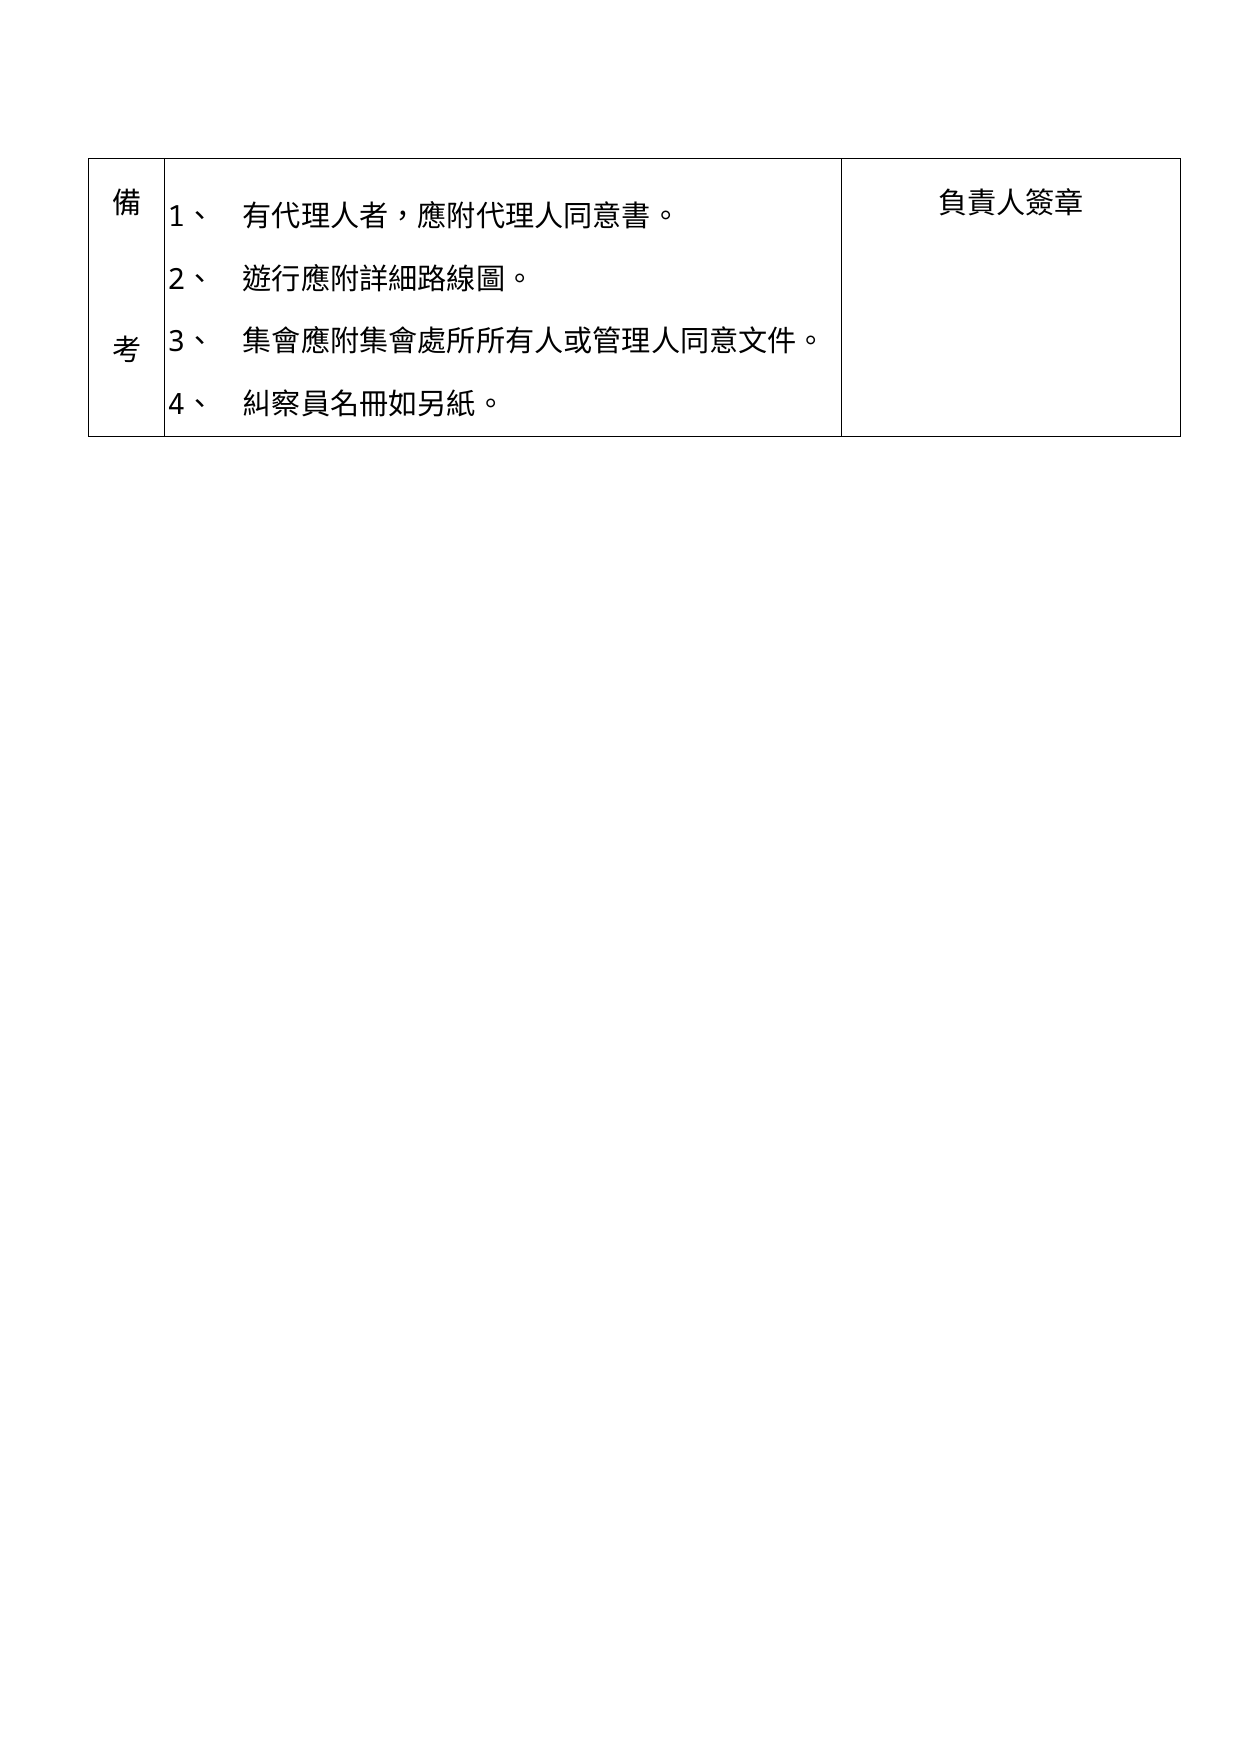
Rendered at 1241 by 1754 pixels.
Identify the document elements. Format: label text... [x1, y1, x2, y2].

table_cell 備 考 [89, 159, 164, 436]
table_cell 負責人簽章 [842, 159, 1180, 436]
table_cell 有代理人者，應附代理人同意書。 遊行應附詳細路線圖。 集會應附集會處所所有人或管理人同意文件。 糾察員名冊如另紙。 [165, 159, 841, 436]
